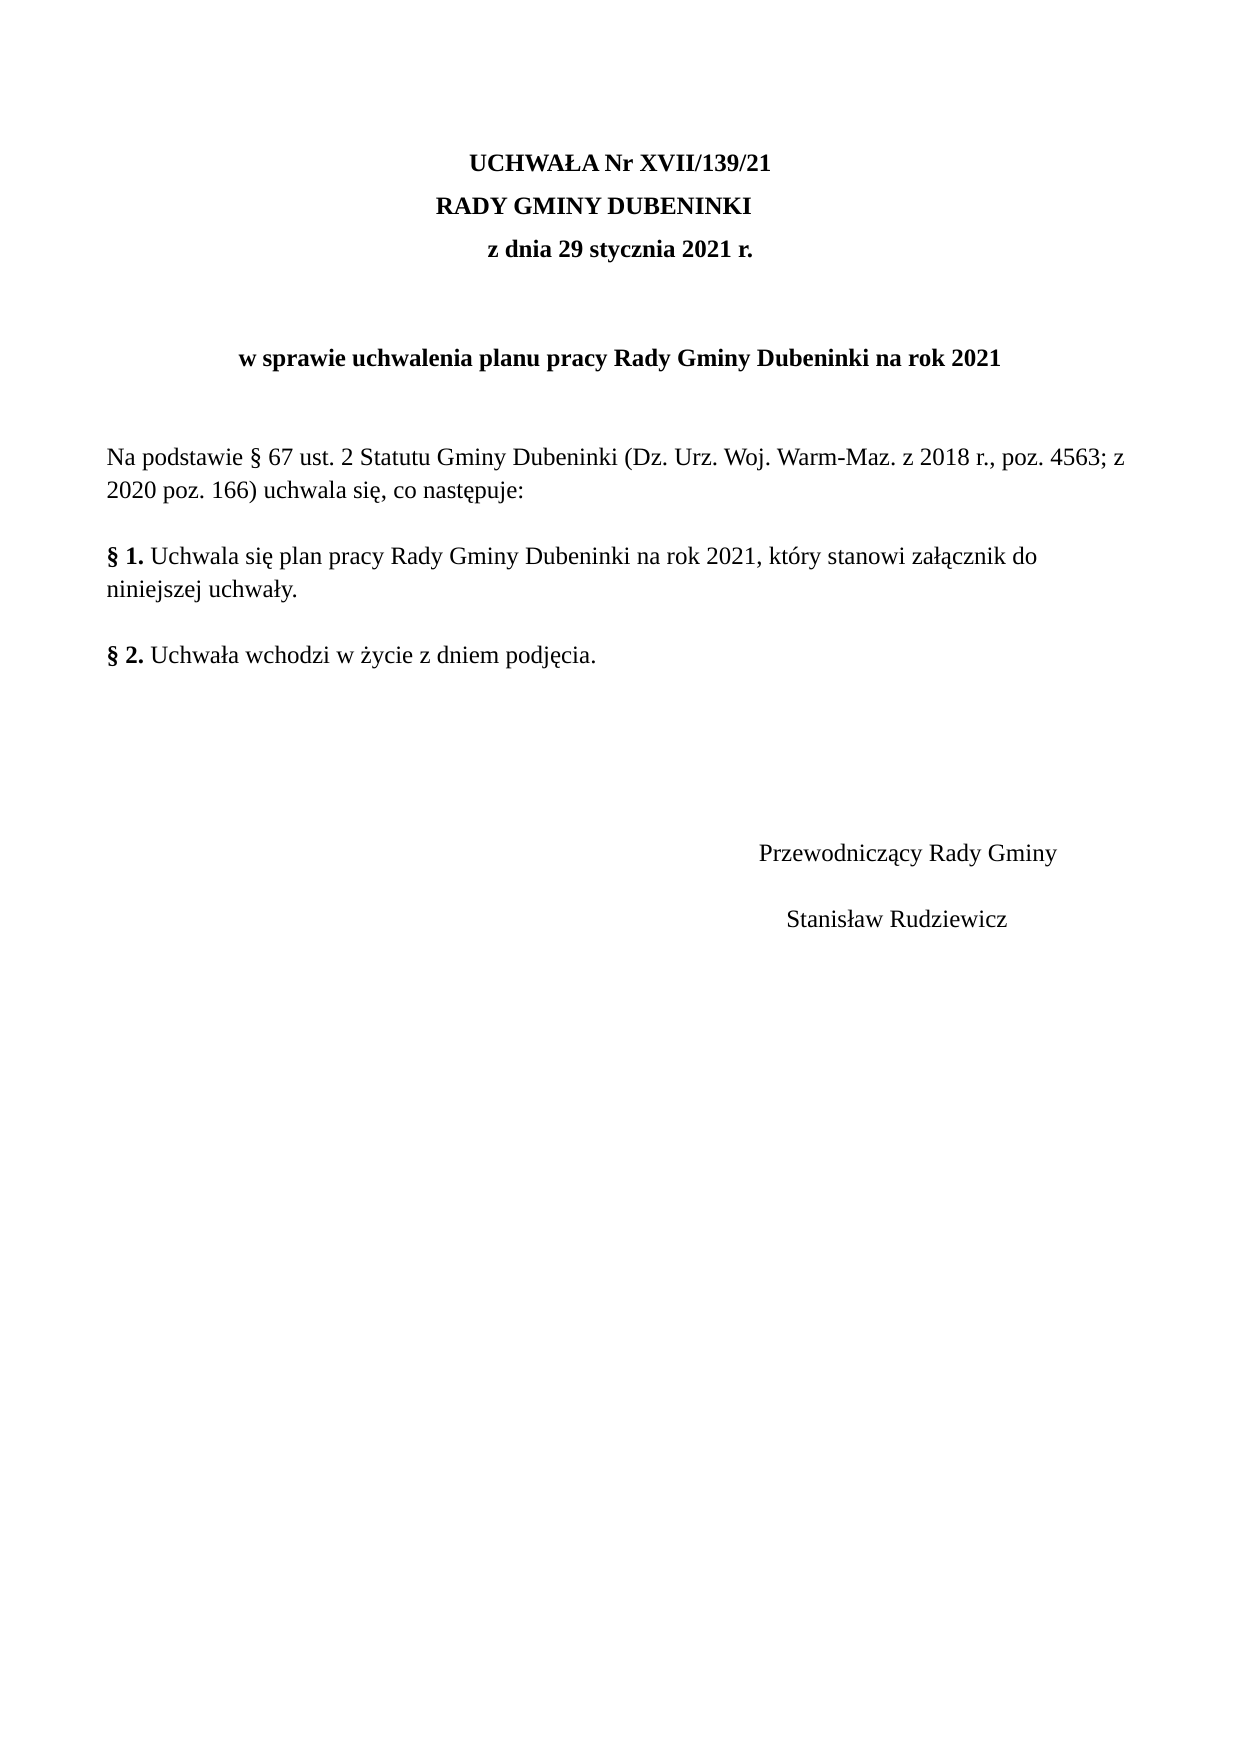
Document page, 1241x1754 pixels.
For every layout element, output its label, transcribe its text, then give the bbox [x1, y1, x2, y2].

text § 2. Uchwała wchodzi w życie z dniem podjęcia. [106, 640, 1134, 669]
text Stanisław Rudziewicz [106, 904, 1134, 933]
text z dnia 29 stycznia 2021 r. [106, 234, 1134, 263]
text Na podstawie § 67 ust. 2 Statutu Gminy Dubeninki (Dz. Urz. Woj. Warm-Maz. z 2018 r., poz. 4563; z 2020 poz. 166) uchwala się, co następuje: [106, 442, 1134, 504]
text § 1. Uchwala się plan pracy Rady Gminy Dubeninki na rok 2021, który stanowi załącznik do niniejszej uchwały. [106, 541, 1134, 603]
text RADY GMINY DUBENINKI [106, 191, 1134, 219]
text w sprawie uchwalenia planu pracy Rady Gminy Dubeninki na rok 2021 [106, 343, 1134, 372]
text Przewodniczący Rady Gminy [106, 838, 1134, 867]
text UCHWAŁA Nr XVII/139/21 [106, 148, 1134, 176]
